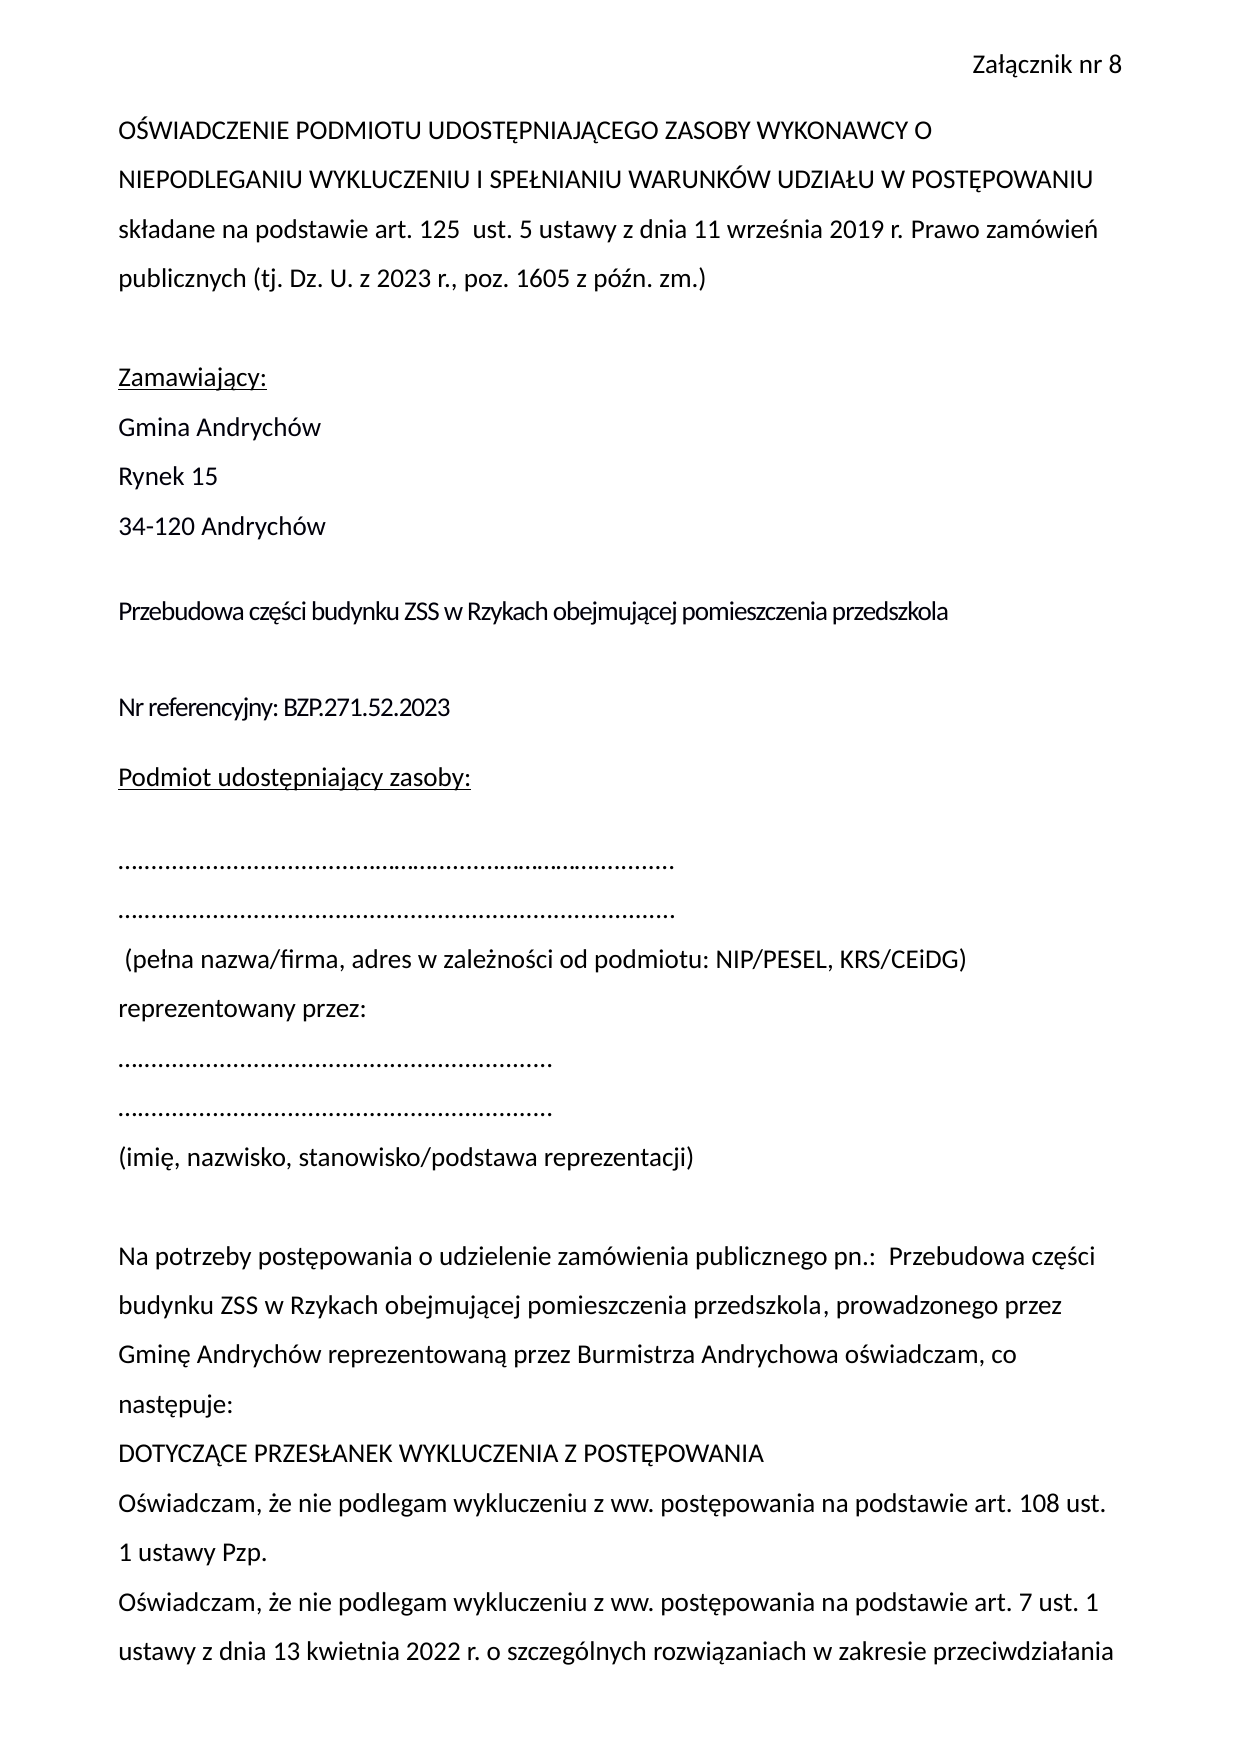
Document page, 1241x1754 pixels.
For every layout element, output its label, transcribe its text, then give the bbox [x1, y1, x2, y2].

text Podmiot udostępniający zasoby: [118, 760, 1122, 793]
text Załącznik nr 8 [118, 47, 1122, 80]
text OŚWIADCZENIE PODMIOTU UDOSTĘPNIAJĄCEGO ZASOBY WYKONAWCY O NIEPODLEGANIU WYKLUCZENIU I SPEŁNIANIU WARUNKÓW UDZIAŁU W POSTĘPOWANIU składane na podstawie art. 125 ust. 5 ustawy z dnia 11 września 2019 r. Prawo zamówień publicznych (tj. Dz. U. z 2023 r., poz. 1605 z późn. zm.) [118, 113, 1122, 294]
text …............................................................................... [118, 892, 1122, 925]
text Na potrzeby postępowania o udzielenie zamówienia publicznego pn.: Przebudowa części budynku ZSS w Rzykach obejmującej pomieszczenia przedszkola, prowadzonego przez Gminę Andrychów reprezentowaną przez Burmistrza Andrychowa oświadczam, co następuje: [118, 1239, 1122, 1420]
text Rynek 15 [118, 459, 1122, 492]
text Oświadczam, że nie podlegam wykluczeniu z ww. postępowania na podstawie art. 108 ust. 1 ustawy Pzp. [118, 1486, 1122, 1569]
text DOTYCZĄCE PRZESŁANEK WYKLUCZENIA Z POSTĘPOWANIA [118, 1437, 1122, 1470]
text Oświadczam, że nie podlegam wykluczeniu z ww. postępowania na podstawie art. 7 ust. 1 ustawy z dnia 13 kwietnia 2022 r. o szczególnych rozwiązaniach w zakresie przeciwdziałania [118, 1585, 1122, 1668]
text Gmina Andrychów [118, 410, 1122, 443]
text …............................................................. [118, 1090, 1122, 1123]
text …...................................………..........……………............ [118, 843, 1122, 876]
text Nr referencyjny: BZP.271.52.2023 [118, 690, 1122, 723]
text (pełna nazwa/firma, adres w zależności od podmiotu: NIP/PESEL, KRS/CEiDG) [118, 942, 1122, 975]
list Przebudowa części budynku ZSS w Rzykach obejmującej pomieszczenia przedszkola [118, 594, 1122, 627]
text (imię, nazwisko, stanowisko/podstawa reprezentacji) [118, 1140, 1122, 1173]
text reprezentowany przez: [118, 991, 1122, 1024]
text 34-120 Andrychów [118, 509, 1122, 542]
text Zamawiający: [118, 360, 1122, 393]
text …............................................................. [118, 1041, 1122, 1074]
